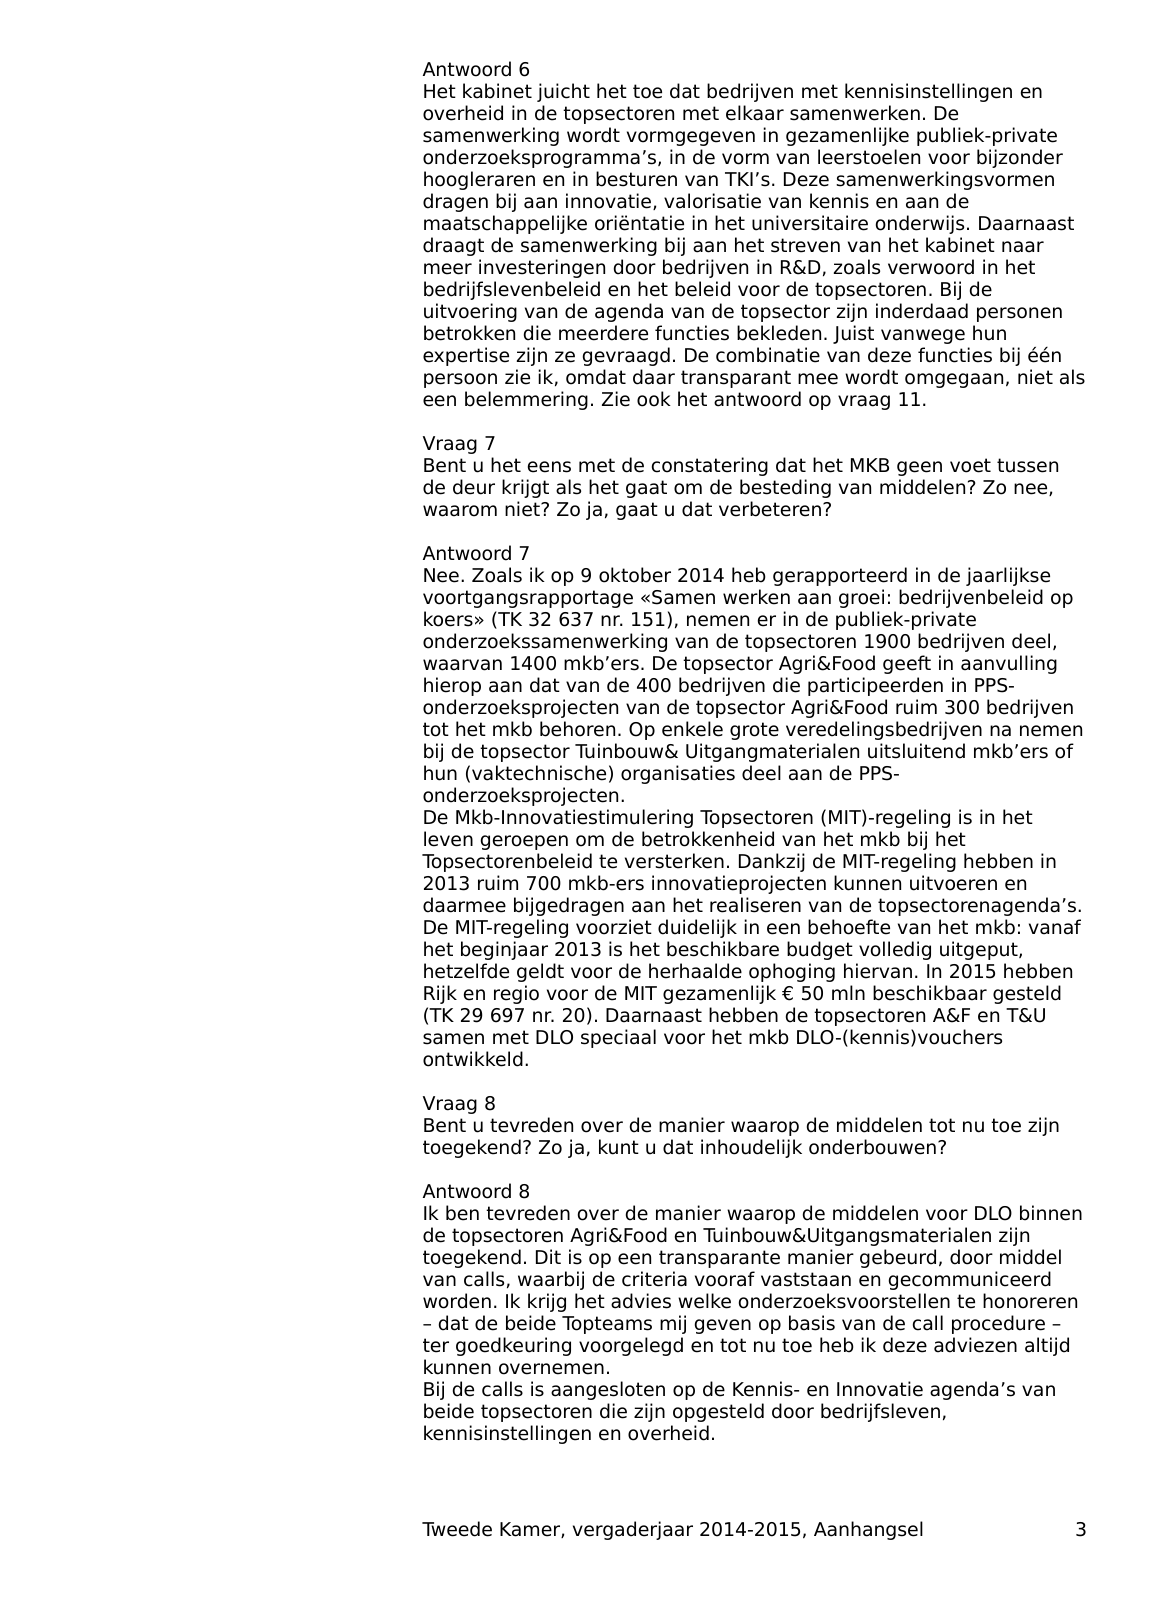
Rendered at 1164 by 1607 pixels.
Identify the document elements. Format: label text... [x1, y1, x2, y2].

text Vraag 7 [422, 433, 1087, 455]
text Antwoord 7 [422, 543, 1087, 565]
text Vraag 8 [422, 1093, 1087, 1115]
text Ik ben tevreden over de manier waarop de middelen voor DLO binnen de topsectoren Agri&Food en Tuinbouw&Uitgangsmaterialen zijn toegekend. Dit is op een transparante manier gebeurd, door middel van calls, waarbij de criteria vooraf vaststaan en gecommuniceerd worden. Ik krijg het advies welke onderzoeksvoorstellen te honoreren – dat de beide Topteams mij geven op basis van de call procedure – ter goedkeuring voorgelegd en tot nu toe heb ik deze adviezen altijd kunnen overnemen. [422, 1203, 1087, 1379]
text Antwoord 6 [422, 59, 1087, 81]
text Bent u het eens met de constatering dat het MKB geen voet tussen de deur krijgt als het gaat om de besteding van middelen? Zo nee, waarom niet? Zo ja, gaat u dat verbeteren? [422, 455, 1087, 521]
text Antwoord 8 [422, 1181, 1087, 1203]
text Bent u tevreden over de manier waarop de middelen tot nu toe zijn toegekend? Zo ja, kunt u dat inhoudelijk onderbouwen? [422, 1115, 1087, 1159]
text Het kabinet juicht het toe dat bedrijven met kennisinstellingen en overheid in de topsectoren met elkaar samenwerken. De samenwerking wordt vormgegeven in gezamenlijke publiek-private onderzoeksprogramma’s, in de vorm van leerstoelen voor bijzonder hoogleraren en in besturen van TKI’s. Deze samenwerkingsvormen dragen bij aan innovatie, valorisatie van kennis en aan de maatschappelijke oriëntatie in het universitaire onderwijs. Daarnaast draagt de samenwerking bij aan het streven van het kabinet naar meer investeringen door bedrijven in R&D, zoals verwoord in het bedrijfslevenbeleid en het beleid voor de topsectoren. Bij de uitvoering van de agenda van de topsector zijn inderdaad personen betrokken die meerdere functies bekleden. Juist vanwege hun expertise zijn ze gevraagd. De combinatie van deze functies bij één persoon zie ik, omdat daar transparant mee wordt omgegaan, niet als een belemmering. Zie ook het antwoord op vraag 11. [422, 81, 1087, 411]
text Nee. Zoals ik op 9 oktober 2014 heb gerapporteerd in de jaarlijkse voortgangsrapportage «Samen werken aan groei: bedrijvenbeleid op koers» (TK 32 637 nr. 151), nemen er in de publiek-private onderzoekssamenwerking van de topsectoren 1900 bedrijven deel, waarvan 1400 mkb’ers. De topsector Agri&Food geeft in aanvulling hierop aan dat van de 400 bedrijven die participeerden in PPS-onderzoeksprojecten van de topsector Agri&Food ruim 300 bedrijven tot het mkb behoren. Op enkele grote veredelingsbedrijven na nemen bij de topsector Tuinbouw& Uitgangmaterialen uitsluitend mkb’ers of hun (vaktechnische) organisaties deel aan de PPS-onderzoeksprojecten. [422, 565, 1087, 807]
text Bij de calls is aangesloten op de Kennis- en Innovatie agenda’s van beide topsectoren die zijn opgesteld door bedrijfsleven, kennisinstellingen en overheid. [422, 1379, 1087, 1444]
text De Mkb-Innovatiestimulering Topsectoren (MIT)-regeling is in het leven geroepen om de betrokkenheid van het mkb bij het Topsectorenbeleid te versterken. Dankzij de MIT-regeling hebben in 2013 ruim 700 mkb-ers innovatieprojecten kunnen uitvoeren en daarmee bijgedragen aan het realiseren van de topsectorenagenda’s. De MIT-regeling voorziet duidelijk in een behoefte van het mkb: vanaf het beginjaar 2013 is het beschikbare budget volledig uitgeput, hetzelfde geldt voor de herhaalde ophoging hiervan. In 2015 hebben Rijk en regio voor de MIT gezamenlijk € 50 mln beschikbaar gesteld (TK 29 697 nr. 20). Daarnaast hebben de topsectoren A&F en T&U samen met DLO speciaal voor het mkb DLO-(kennis)vouchers ontwikkeld. [422, 807, 1087, 1071]
